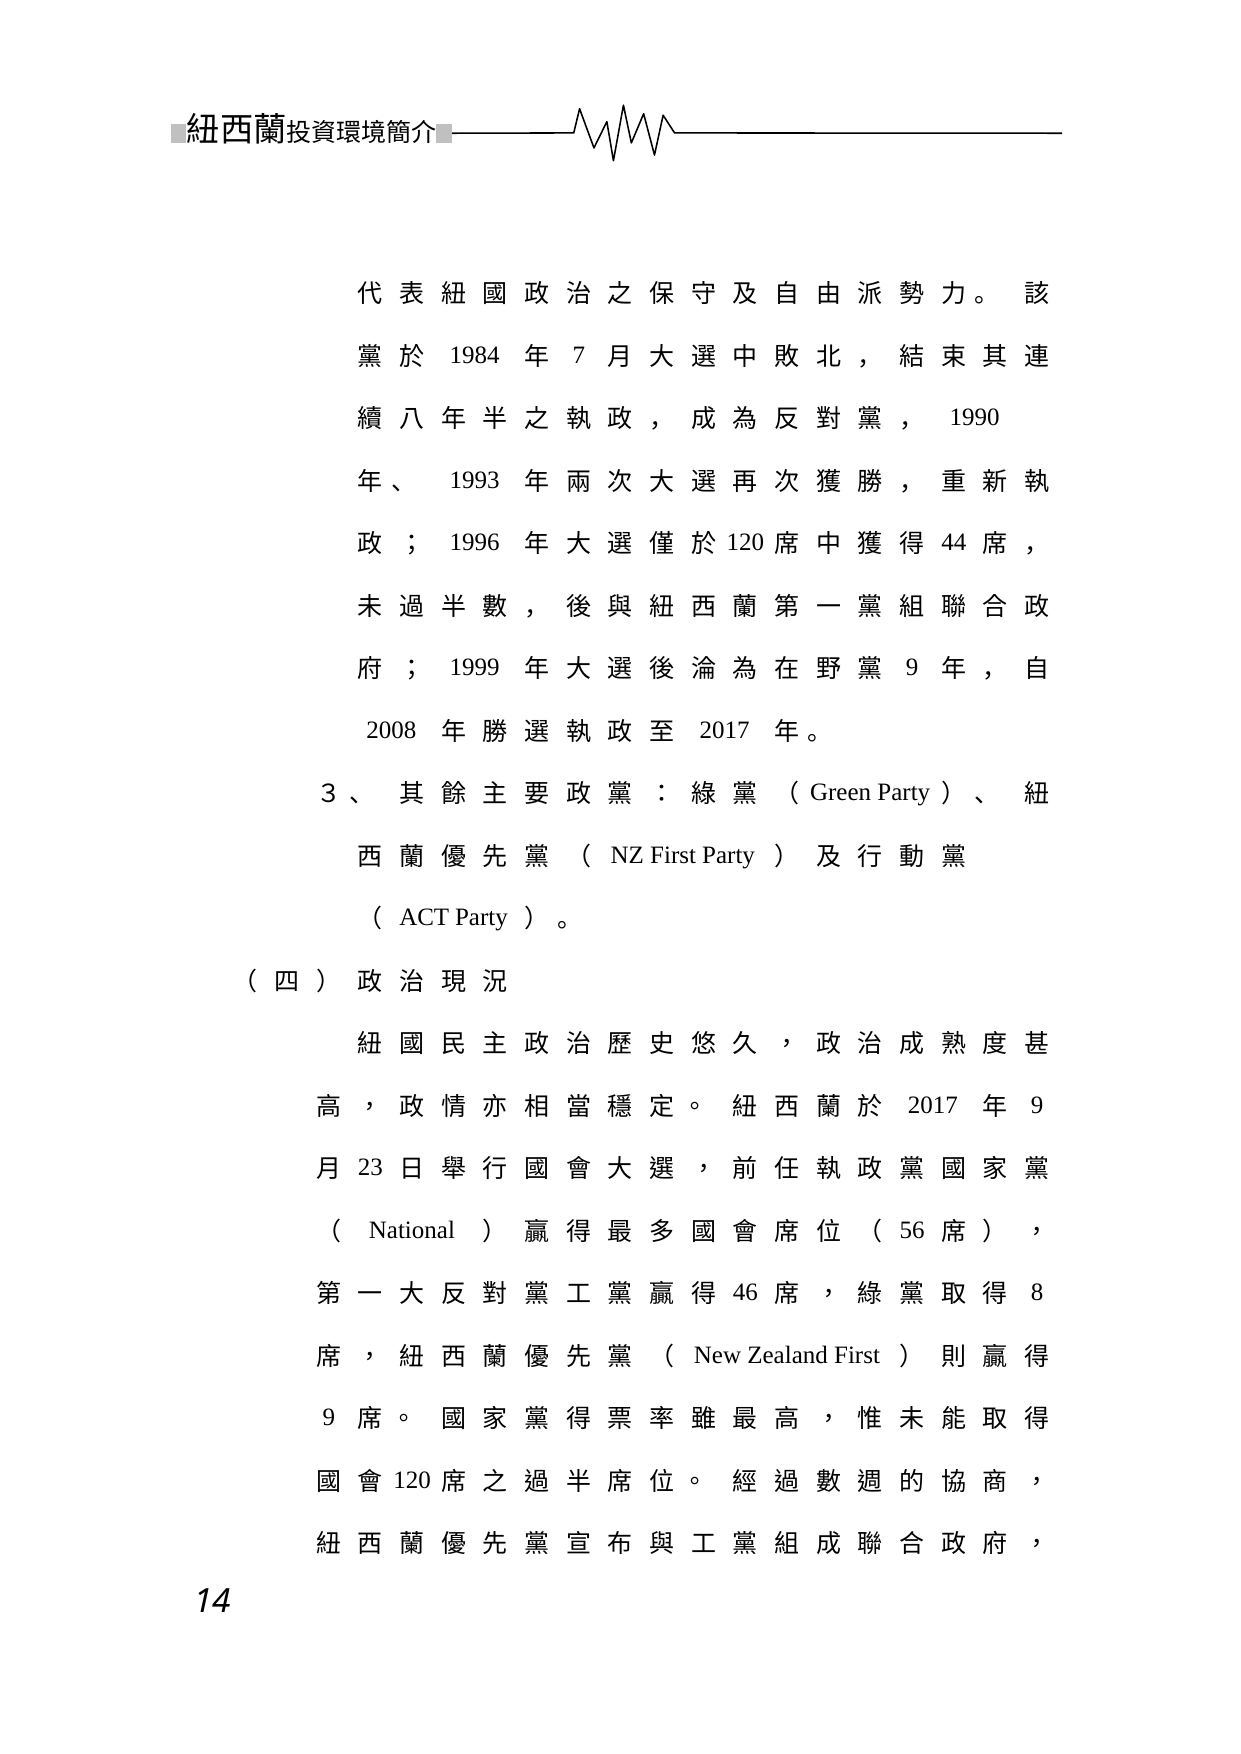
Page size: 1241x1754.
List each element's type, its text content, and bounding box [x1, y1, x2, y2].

text 紐國民主政治歷史悠久，政治成熟度甚高，政情亦相當穩定。紐西蘭於2017年9月23日舉行國會大選，前任執政黨國家黨（National）贏得最多國會席位（56席），第一大反對黨工黨贏得46席，綠黨取得8席，紐西蘭優先黨（New Zealand First）則贏得9席。國家黨得票率雖最高，惟未能取得國會120席之過半席位。經過數週的協商，紐西蘭優先黨宣布與工黨組成聯合政府， [281, 1000, 1058, 1563]
text ３、其餘主要政黨：綠黨（Green Party）、紐西蘭優先黨（NZ First Party）及行動黨（ACT Party）。 [281, 750, 1058, 938]
text （四）政治現況 [207, 938, 1058, 1000]
text 代表紐國政治之保守及自由派勢力。該黨於1984年7月大選中敗北，結束其連續八年半之執政，成為反對黨，1990年、1993年兩次大選再次獲勝，重新執政；1996年大選僅於120席中獲得44席，未過半數，後與紐西蘭第一黨組聯合政府；1999年大選後淪為在野黨9年，自2008年勝選執政至2017年。 [281, 250, 1058, 750]
